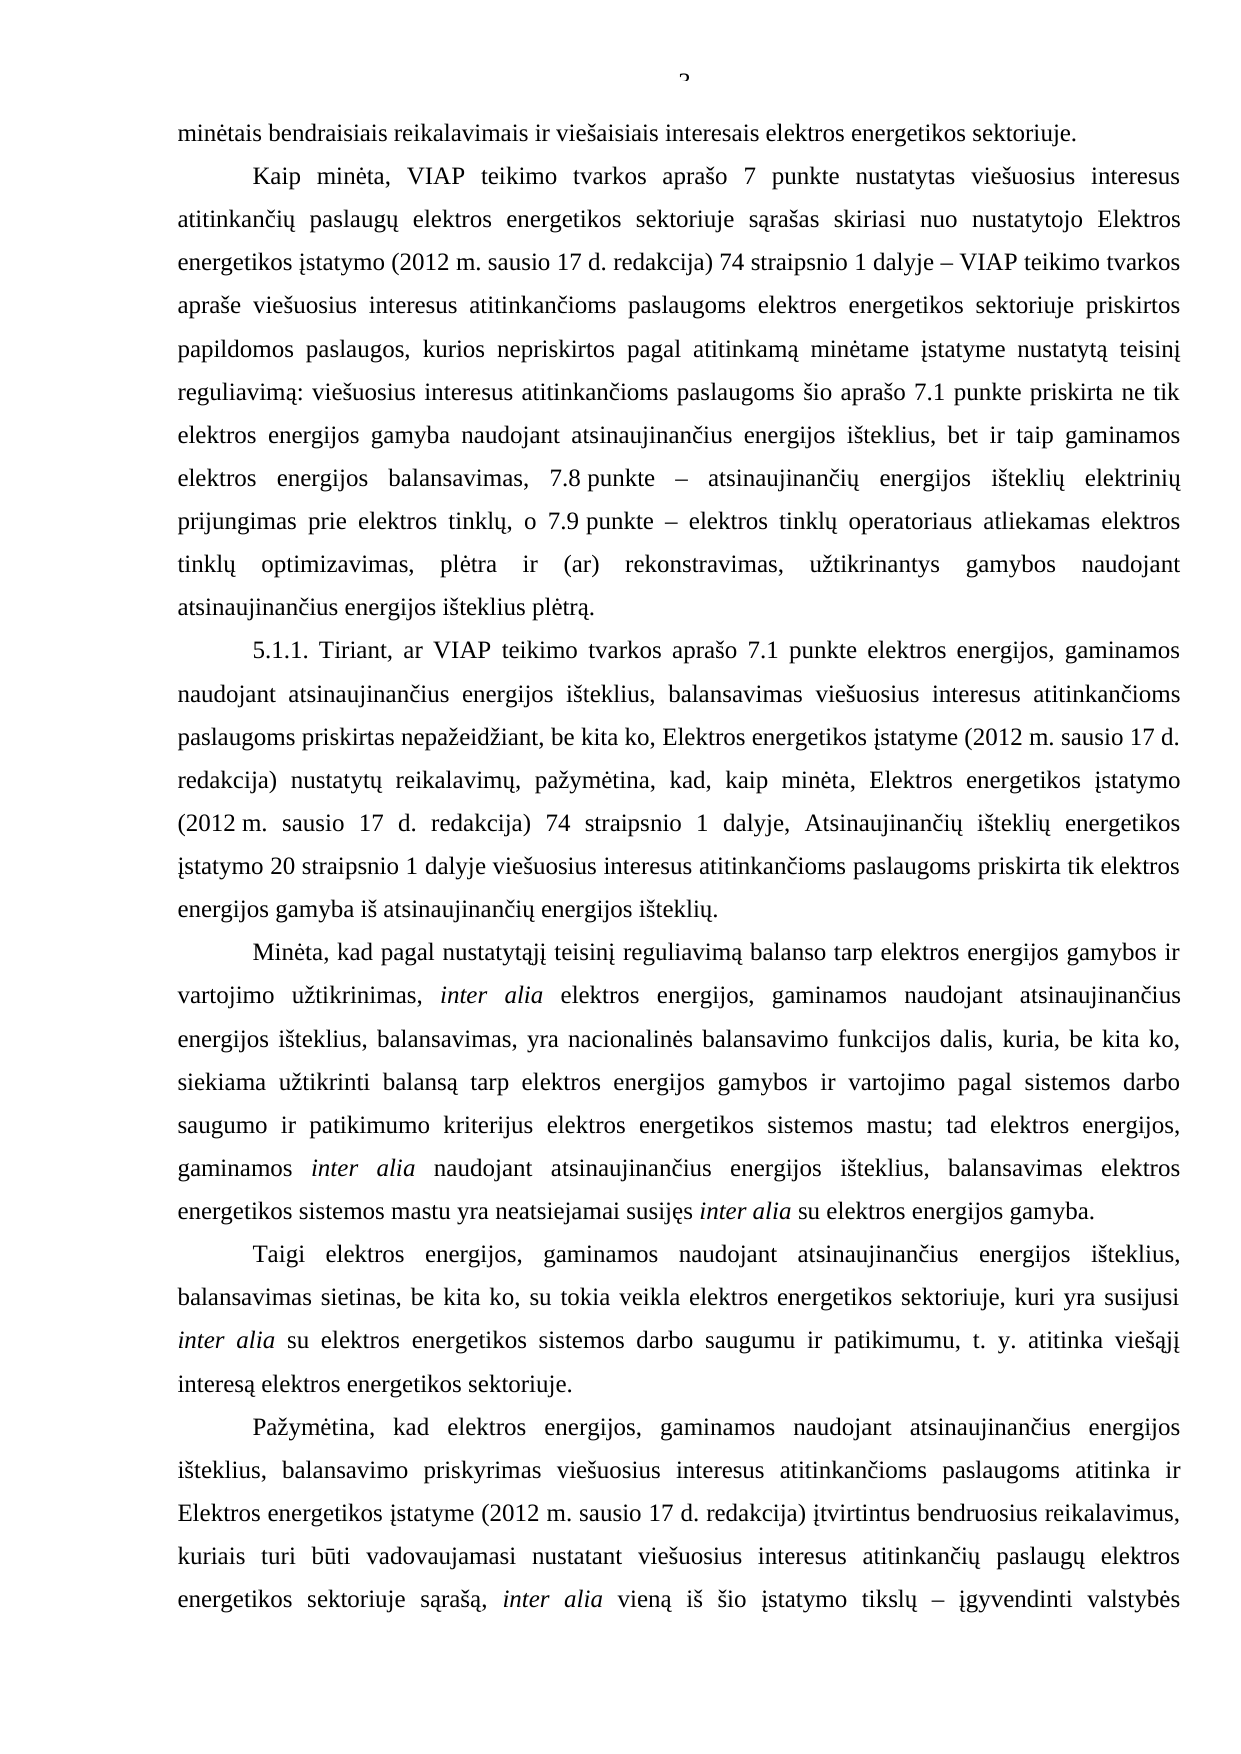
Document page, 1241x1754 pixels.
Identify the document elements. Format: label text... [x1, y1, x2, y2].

text Taigi elektros energijos, gaminamos naudojant atsinaujinančius energijos išteklius, balansavimas sietinas, be kita ko, su tokia veikla elektros energetikos sektoriuje, kuri yra susijusi inter alia su elektros energetikos sistemos darbo saugumu ir patikimumu, t. y. atitinka viešąjį interesą elektros energetikos sektoriuje. [177, 1239, 1181, 1397]
text minėtais bendraisiais reikalavimais ir viešaisiais interesais elektros energetikos sektoriuje. [177, 118, 1181, 147]
text Kaip minėta, VIAP teikimo tvarkos aprašo 7 punkte nustatytas viešuosius interesus atitinkančių paslaugų elektros energetikos sektoriuje sąrašas skiriasi nuo nustatytojo Elektros energetikos įstatymo (2012 m. sausio 17 d. redakcija) 74 straipsnio 1 dalyje – VIAP teikimo tvarkos apraše viešuosius interesus atitinkančioms paslaugoms elektros energetikos sektoriuje priskirtos papildomos paslaugos, kurios nepriskirtos pagal atitinkamą minėtame įstatyme nustatytą teisinį reguliavimą: viešuosius interesus atitinkančioms paslaugoms šio aprašo 7.1 punkte priskirta ne tik elektros energijos gamyba naudojant atsinaujinančius energijos išteklius, bet ir taip gaminamos elektros energijos balansavimas, 7.8 punkte – atsinaujinančių energijos išteklių elektrinių prijungimas prie elektros tinklų, o 7.9 punkte – elektros tinklų operatoriaus atliekamas elektros tinklų optimizavimas, plėtra ir (ar) rekonstravimas, užtikrinantys gamybos naudojant atsinaujinančius energijos išteklius plėtrą. [177, 161, 1181, 621]
text 5.1.1. Tiriant, ar VIAP teikimo tvarkos aprašo 7.1 punkte elektros energijos, gaminamos naudojant atsinaujinančius energijos išteklius, balansavimas viešuosius interesus atitinkančioms paslaugoms priskirtas nepažeidžiant, be kita ko, Elektros energetikos įstatyme (2012 m. sausio 17 d. redakcija) nustatytų reikalavimų, pažymėtina, kad, kaip minėta, Elektros energetikos įstatymo (2012 m. sausio 17 d. redakcija) 74 straipsnio 1 dalyje, Atsinaujinančių išteklių energetikos įstatymo 20 straipsnio 1 dalyje viešuosius interesus atitinkančioms paslaugoms priskirta tik elektros energijos gamyba iš atsinaujinančių energijos išteklių. [177, 636, 1181, 923]
text Pažymėtina, kad elektros energijos, gaminamos naudojant atsinaujinančius energijos išteklius, balansavimo priskyrimas viešuosius interesus atitinkančioms paslaugoms atitinka ir Elektros energetikos įstatyme (2012 m. sausio 17 d. redakcija) įtvirtintus bendruosius reikalavimus, kuriais turi būti vadovaujamasi nustatant viešuosius interesus atitinkančių paslaugų elektros energetikos sektoriuje sąrašą, inter alia vieną iš šio įstatymo tikslų – įgyvendinti valstybės [177, 1412, 1181, 1613]
text Minėta, kad pagal nustatytąjį teisinį reguliavimą balanso tarp elektros energijos gamybos ir vartojimo užtikrinimas, inter alia elektros energijos, gaminamos naudojant atsinaujinančius energijos išteklius, balansavimas, yra nacionalinės balansavimo funkcijos dalis, kuria, be kita ko, siekiama užtikrinti balansą tarp elektros energijos gamybos ir vartojimo pagal sistemos darbo saugumo ir patikimumo kriterijus elektros energetikos sistemos mastu; tad elektros energijos, gaminamos inter alia naudojant atsinaujinančius energijos išteklius, balansavimas elektros energetikos sistemos mastu yra neatsiejamai susijęs inter alia su elektros energijos gamyba. [177, 937, 1181, 1225]
